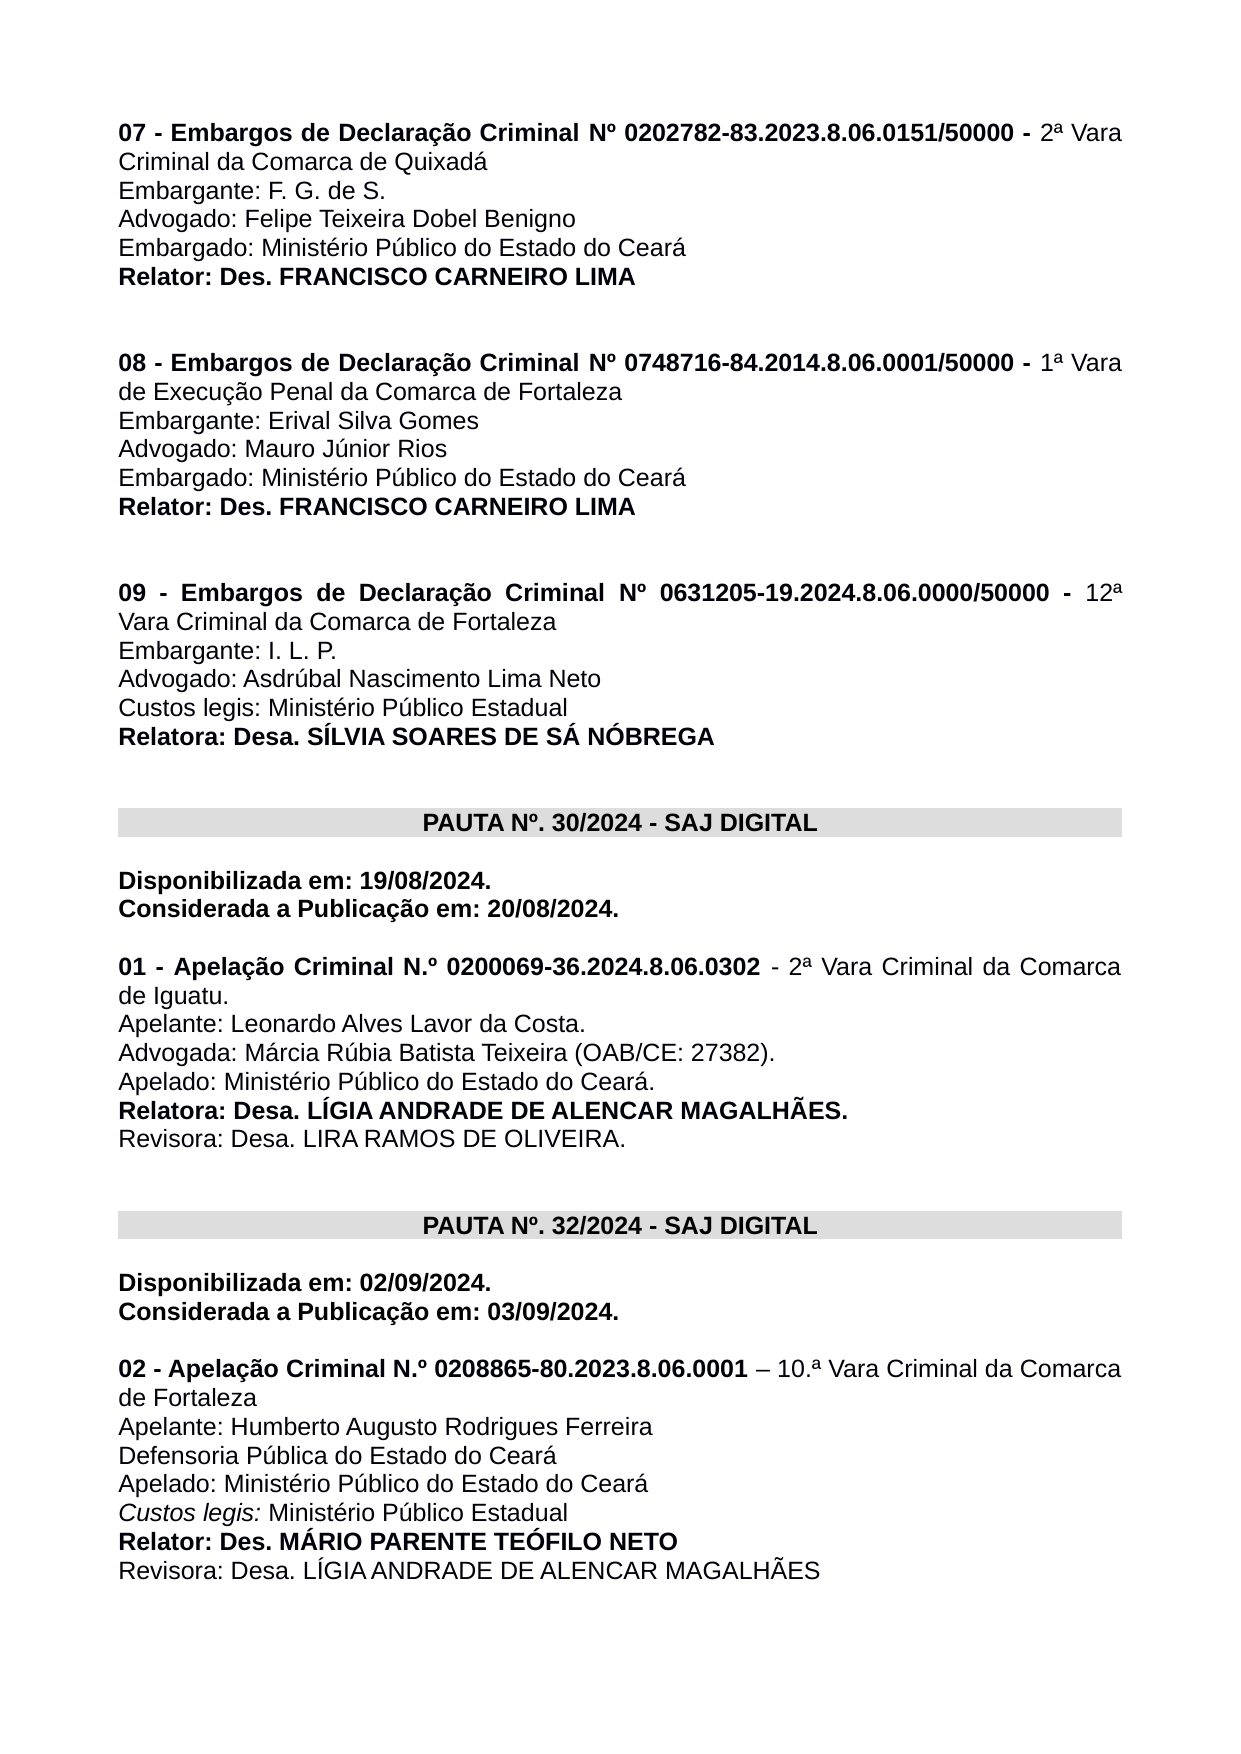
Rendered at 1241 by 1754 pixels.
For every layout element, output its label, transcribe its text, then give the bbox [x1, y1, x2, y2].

text Custos legis: Ministério Público Estadual [118, 1498, 1122, 1527]
text Embargante: Erival Silva Gomes [118, 406, 1122, 434]
text 09 - Embargos de Declaração Criminal Nº 0631205-19.2024.8.06.0000/50000 - 12ª Vara Criminal da Comarca de Fortaleza [118, 578, 1122, 636]
text Relator: Des. MÁRIO PARENTE TEÓFILO NETO [118, 1527, 1122, 1556]
text Advogado: Mauro Júnior Rios [118, 434, 1122, 463]
text Apelante: Leonardo Alves Lavor da Costa. [118, 1009, 1122, 1038]
text Disponibilizada em: 19/08/2024. [118, 866, 1122, 894]
text Advogada: Márcia Rúbia Batista Teixeira (OAB/CE: 27382). [118, 1038, 1122, 1067]
text Relator: Des. FRANCISCO CARNEIRO LIMA [118, 492, 1122, 521]
text 02 - Apelação Criminal N.º 0208865-80.2023.8.06.0001 – 10.ª Vara Criminal da Comarca de Fortaleza [118, 1354, 1122, 1412]
text 01 - Apelação Criminal N.º 0200069-36.2024.8.06.0302 - 2ª Vara Criminal da Comarca de Iguatu. [118, 952, 1122, 1009]
text 08 - Embargos de Declaração Criminal Nº 0748716-84.2014.8.06.0001/50000 - 1ª Vara de Execução Penal da Comarca de Fortaleza [118, 348, 1122, 406]
text PAUTA Nº. 30/2024 - SAJ DIGITAL [118, 808, 1122, 837]
text Apelante: Humberto Augusto Rodrigues Ferreira [118, 1412, 1122, 1441]
text Embargante: F. G. de S. [118, 176, 1122, 204]
text Embargante: I. L. P. [118, 636, 1122, 664]
text PAUTA Nº. 32/2024 - SAJ DIGITAL [118, 1211, 1122, 1239]
text Advogado: Asdrúbal Nascimento Lima Neto [118, 664, 1122, 693]
text 07 - Embargos de Declaração Criminal Nº 0202782-83.2023.8.06.0151/50000 - 2ª Vara Criminal da Comarca de Quixadá [118, 118, 1122, 176]
text Relatora: Desa. SÍLVIA SOARES DE SÁ NÓBREGA [118, 722, 1122, 751]
text Revisora: Desa. LÍGIA ANDRADE DE ALENCAR MAGALHÃES [118, 1556, 1122, 1584]
text Advogado: Felipe Teixeira Dobel Benigno [118, 204, 1122, 233]
text Apelado: Ministério Público do Estado do Ceará. [118, 1067, 1122, 1096]
text Embargado: Ministério Público do Estado do Ceará [118, 233, 1122, 262]
text Relator: Des. FRANCISCO CARNEIRO LIMA [118, 262, 1122, 291]
text Disponibilizada em: 02/09/2024. [118, 1268, 1122, 1297]
text Revisora: Desa. LIRA RAMOS DE OLIVEIRA. [118, 1124, 1122, 1153]
text Relatora: Desa. LÍGIA ANDRADE DE ALENCAR MAGALHÃES. [118, 1096, 1122, 1124]
text Embargado: Ministério Público do Estado do Ceará [118, 463, 1122, 492]
text Considerada a Publicação em: 20/08/2024. [118, 894, 1122, 923]
text Apelado: Ministério Público do Estado do Ceará [118, 1469, 1122, 1498]
text Considerada a Publicação em: 03/09/2024. [118, 1297, 1122, 1326]
text Custos legis: Ministério Público Estadual [118, 693, 1122, 722]
text Defensoria Pública do Estado do Ceará [118, 1441, 1122, 1469]
